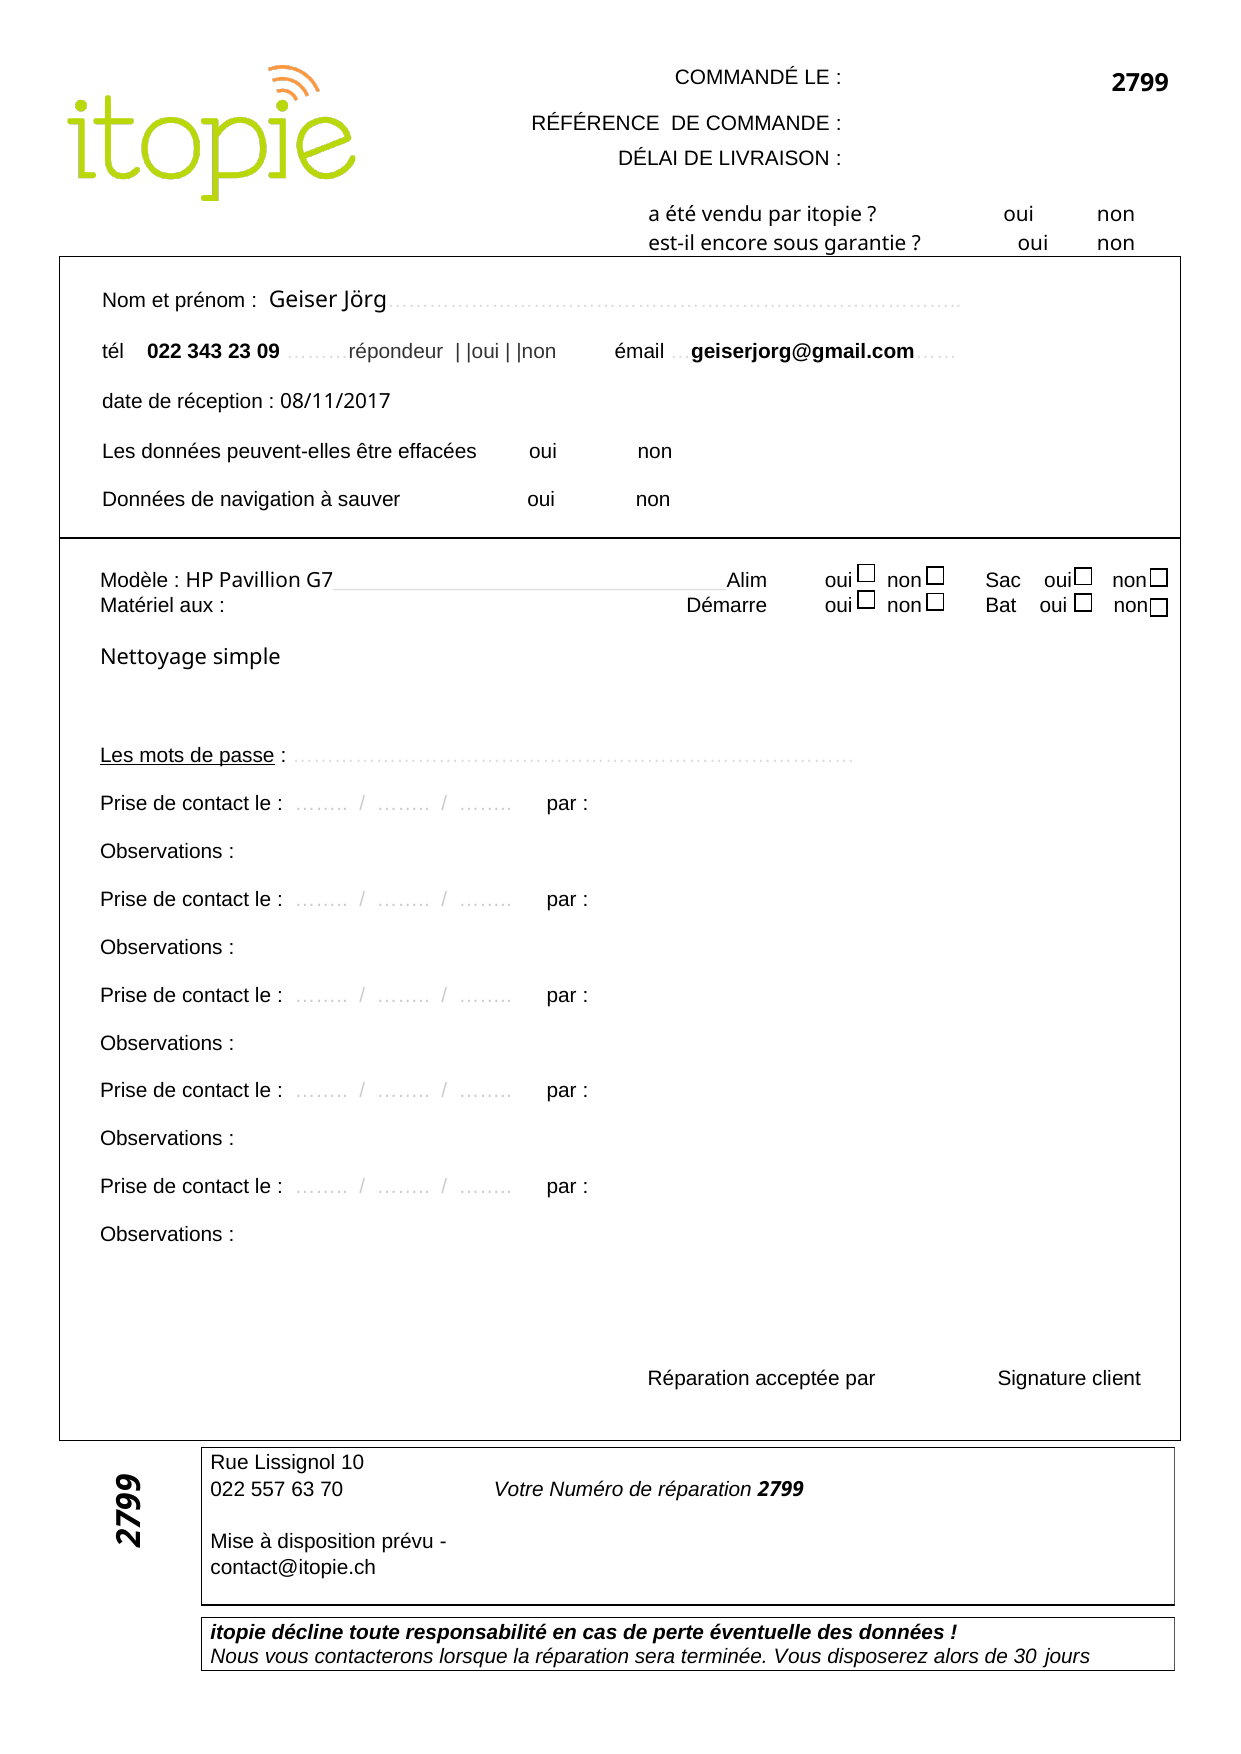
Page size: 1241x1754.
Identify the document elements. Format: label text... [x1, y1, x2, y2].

text Prise de contact le : …….. / …….. / …….. par : [60, 979, 1180, 1006]
text Observations : [60, 931, 1180, 958]
table_cell itopie décline toute responsabilité en cas de perte éventuelle des données ! Nous vous contacterons lorsque la réparation sera terminée. Vous disposerez alors de 30 jours [195, 1611, 1180, 1677]
text tél 022 343 23 09 ………répondeur | |oui | |non émail …geiserjorg@gmail.com…… [60, 335, 1180, 362]
text Modèle : HP Pavillion G7 Alim oui non Sac oui non [879, 562, 925, 590]
text Nettoyage simple [60, 638, 1180, 671]
picture [67, 65, 356, 201]
text Observations : [60, 836, 1180, 863]
table_header 2799 [59, 1441, 195, 1677]
text Prise de contact le : …….. / …….. / …….. par : [60, 1075, 1180, 1102]
text Observations : [60, 1219, 1180, 1246]
table_header 2799 [847, 59, 1180, 104]
text Modèle : HP Pavillion G7 Alim oui non Sac oui non [60, 562, 856, 590]
table_header COMMANDÉ LE : [490, 59, 847, 104]
table_cell [847, 105, 1180, 140]
table_cell DÉLAI DE LIVRAISON : [490, 140, 847, 175]
text date de réception : 08/11/2017 [60, 383, 1180, 415]
text Réparation acceptée par Signature client [60, 1363, 1180, 1390]
text Données de navigation à sauver oui non [60, 484, 1180, 511]
table_cell [847, 140, 1180, 175]
text a été vendu par itopie ? oui non [59, 199, 1181, 228]
text Observations : [60, 1123, 1180, 1150]
text est-il encore sous garantie ? oui non [59, 228, 1181, 256]
text Nom et prénom : Geiser Jörg……………………………………………………………………….. [60, 280, 1180, 314]
table_cell RÉFÉRENCE DE COMMANDE : [490, 105, 847, 140]
text Les données peuvent-elles être effacées oui non [60, 436, 1180, 463]
text Prise de contact le : …….. / …….. / …….. par : [60, 883, 1180, 911]
text Prise de contact le : …….. / …….. / …….. par : [60, 1171, 1180, 1198]
table_header Rue Lissignol 10 022 557 63 70 Votre Numéro de réparation 2799 Mise à disposition prévu - contact@itopie.ch [195, 1441, 1180, 1611]
text Les mots de passe : ……………………………………………………………………… [60, 740, 1180, 767]
text Observations : [60, 1027, 1180, 1054]
text Matériel aux : Démarre oui non Bat oui non [60, 590, 1180, 617]
text Prise de contact le : …….. / …….. / …….. par : [60, 788, 1180, 815]
text Modèle : HP Pavillion G7 Alim oui non Sac oui non [948, 562, 1180, 590]
